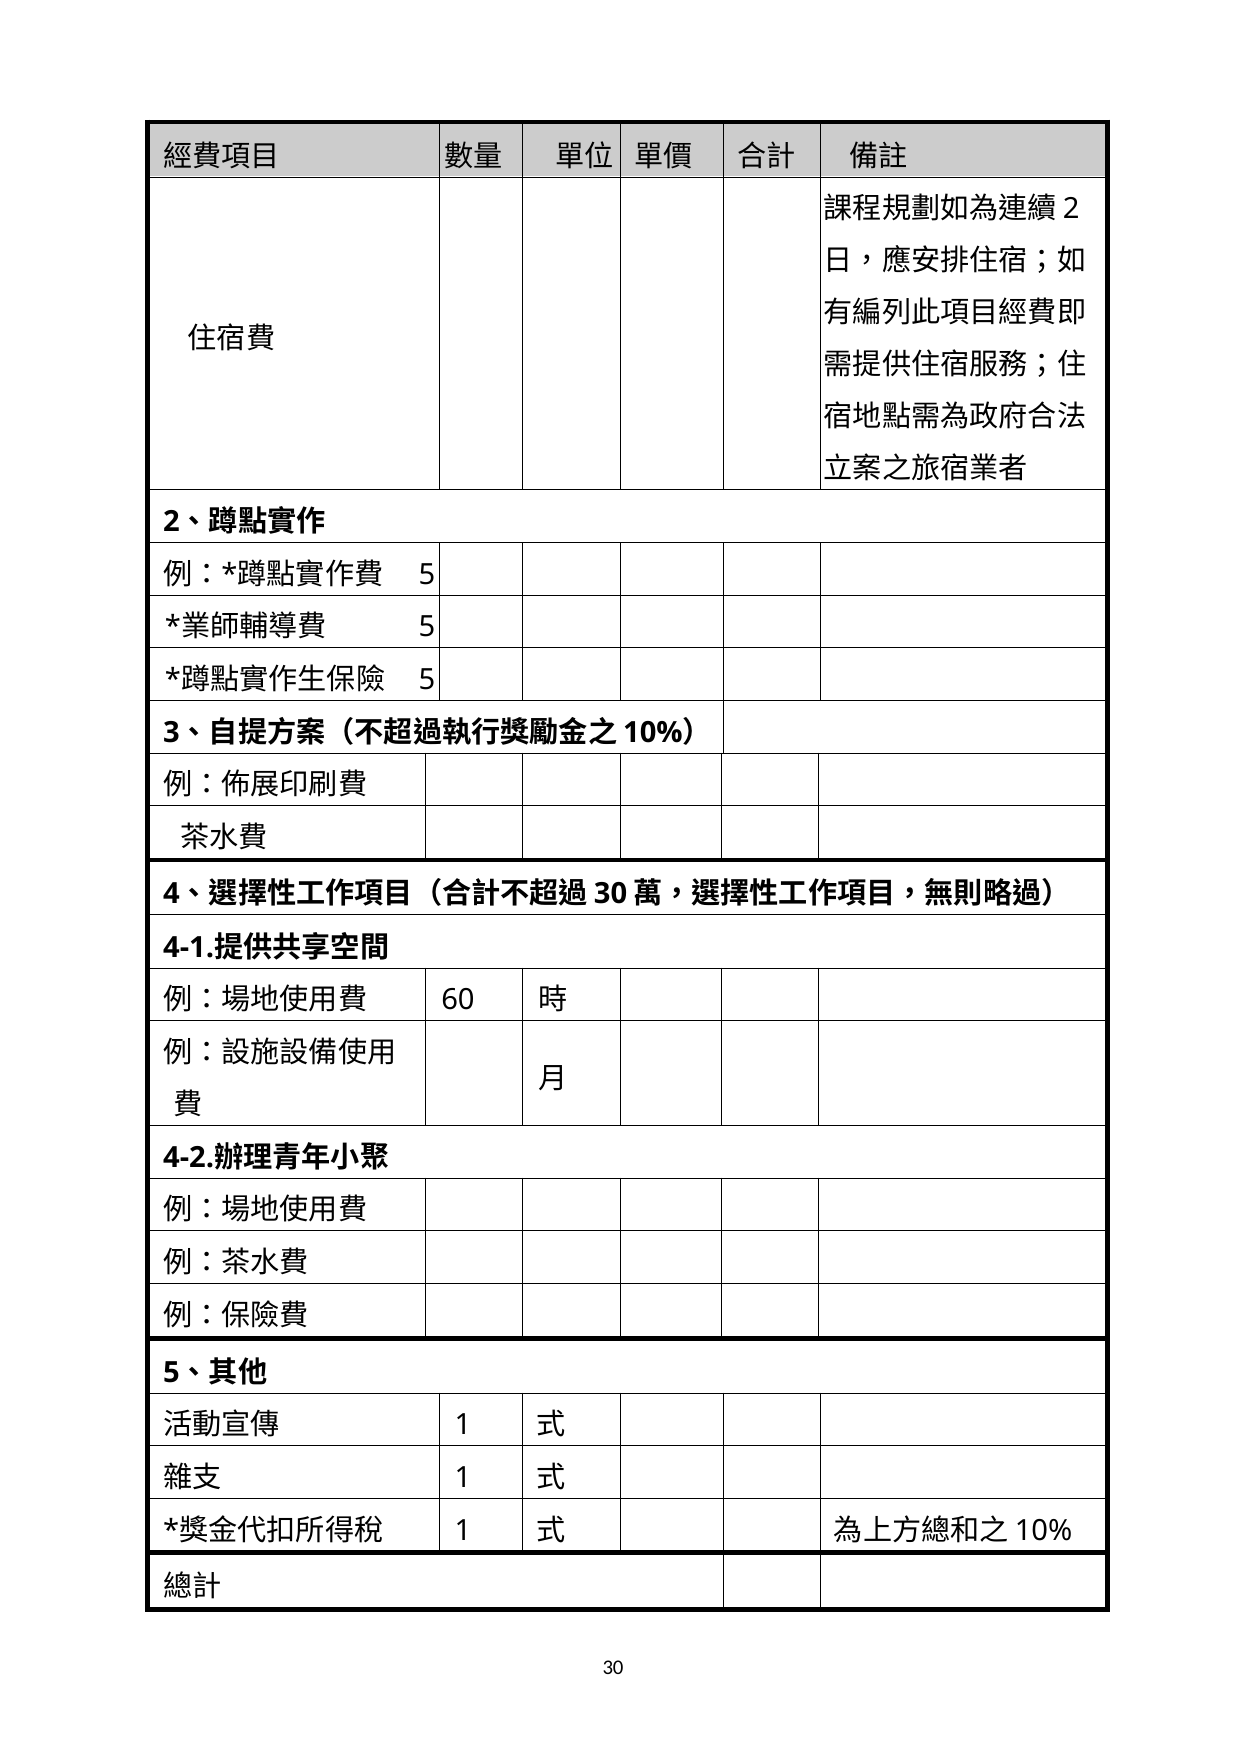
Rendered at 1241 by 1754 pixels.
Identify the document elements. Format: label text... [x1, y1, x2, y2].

table_cell [440, 178, 522, 489]
table_cell [621, 1499, 723, 1550]
table_cell [821, 1446, 1105, 1498]
table_cell *業師輔導費 [150, 596, 439, 647]
table_header 單位 [523, 124, 620, 176]
table_header 合計 [724, 124, 820, 176]
table_cell [523, 754, 620, 805]
table_cell 1 [440, 1446, 522, 1498]
table_cell *獎金代扣所得稅 [150, 1499, 439, 1550]
table_cell [426, 806, 522, 858]
table_cell 60 [426, 969, 522, 1020]
table_cell 活動宣傳 [150, 1394, 439, 1445]
table_cell 2、蹲點實作 [150, 490, 1105, 542]
table_cell [523, 178, 620, 489]
table_cell 4-1.提供共享空間 [150, 915, 1105, 967]
table_cell [722, 806, 818, 858]
table_cell 5、其他 [150, 1341, 1105, 1392]
table_cell [621, 543, 723, 594]
table_header 數量 [440, 124, 522, 176]
table_cell [621, 1446, 723, 1498]
table_cell 1 [440, 1394, 522, 1445]
table_cell [523, 1284, 620, 1336]
table_cell [724, 1446, 820, 1498]
table_cell [523, 1179, 620, 1230]
table_cell 式 [523, 1446, 620, 1498]
table_cell [821, 543, 1105, 594]
table_cell [722, 754, 818, 805]
table_cell [426, 1231, 522, 1283]
table_cell 例：保險費 [150, 1284, 425, 1336]
table_cell 例：茶水費 [150, 1231, 425, 1283]
table_cell [819, 754, 1105, 805]
table_header 經費項目 [150, 124, 439, 176]
table_cell 例：設施設備使用費 [150, 1021, 425, 1125]
table_cell 例：場地使用費 [150, 1179, 425, 1230]
table_cell 時 [523, 969, 620, 1020]
table_cell [724, 648, 820, 700]
table_cell 4-2.辦理青年小聚 [150, 1126, 1105, 1177]
table_cell [722, 1231, 818, 1283]
table_cell 例：*蹲點實作費 [150, 543, 439, 594]
table_cell [621, 596, 723, 647]
table_cell [621, 754, 721, 805]
table_cell 雜支 [150, 1446, 439, 1498]
table_cell [821, 648, 1105, 700]
table_cell [621, 1231, 721, 1283]
table_cell 5 [440, 648, 522, 700]
table_cell [819, 806, 1105, 858]
table_cell 1 [440, 1499, 522, 1550]
table_cell [821, 596, 1105, 647]
table_cell 為上方總和之10% [821, 1499, 1105, 1550]
table_cell [819, 1179, 1105, 1230]
table_cell [724, 178, 820, 489]
table_cell [724, 543, 820, 594]
table_cell 例：場地使用費 [150, 969, 425, 1020]
table_cell [724, 701, 1105, 752]
table_cell [821, 1394, 1105, 1445]
table_cell 例：佈展印刷費 [150, 754, 425, 805]
table_cell 式 [523, 1394, 620, 1445]
table_cell [724, 1499, 820, 1550]
table_cell [724, 1394, 820, 1445]
table_cell [621, 178, 723, 489]
table_cell [621, 1284, 721, 1336]
table_cell [523, 543, 620, 594]
table_cell [523, 1231, 620, 1283]
table_cell 總計 [150, 1555, 723, 1607]
table_cell 5 [440, 543, 522, 594]
table_cell [426, 754, 522, 805]
table_cell [621, 648, 723, 700]
table_cell [426, 1021, 522, 1125]
table_cell [621, 1021, 721, 1125]
table_cell [426, 1284, 522, 1336]
table_cell [819, 1284, 1105, 1336]
table_cell [722, 1284, 818, 1336]
table_cell 課程規劃如為連續2日，應安排住宿；如有編列此項目經費即需提供住宿服務；住宿地點需為政府合法立案之旅宿業者 [821, 178, 1105, 489]
table_header 備註 [821, 124, 1105, 176]
table_cell [819, 969, 1105, 1020]
table_cell [621, 1179, 721, 1230]
table_cell [724, 596, 820, 647]
table_cell *蹲點實作生保險 [150, 648, 439, 700]
table_cell [722, 1179, 818, 1230]
table_cell [819, 1231, 1105, 1283]
table_cell [523, 648, 620, 700]
table_cell [722, 969, 818, 1020]
table_cell 4、選擇性工作項目（合計不超過30萬，選擇性工作項目，無則略過） [150, 862, 1105, 914]
table_cell [621, 969, 721, 1020]
table_header 單價 [621, 124, 723, 176]
table_cell 住宿費 [150, 178, 439, 489]
table_cell [621, 1394, 723, 1445]
table_cell 5 [440, 596, 522, 647]
table_cell [819, 1021, 1105, 1125]
table_cell [621, 806, 721, 858]
table_cell 3、自提方案（不超過執行獎勵金之10%） [150, 701, 723, 752]
table_cell [523, 806, 620, 858]
table_cell [523, 596, 620, 647]
table_cell [724, 1555, 820, 1607]
table_cell 茶水費 [150, 806, 425, 858]
table_cell [821, 1555, 1105, 1607]
table_cell 月 [523, 1021, 620, 1125]
table_cell [722, 1021, 818, 1125]
table_cell [426, 1179, 522, 1230]
table_cell 式 [523, 1499, 620, 1550]
